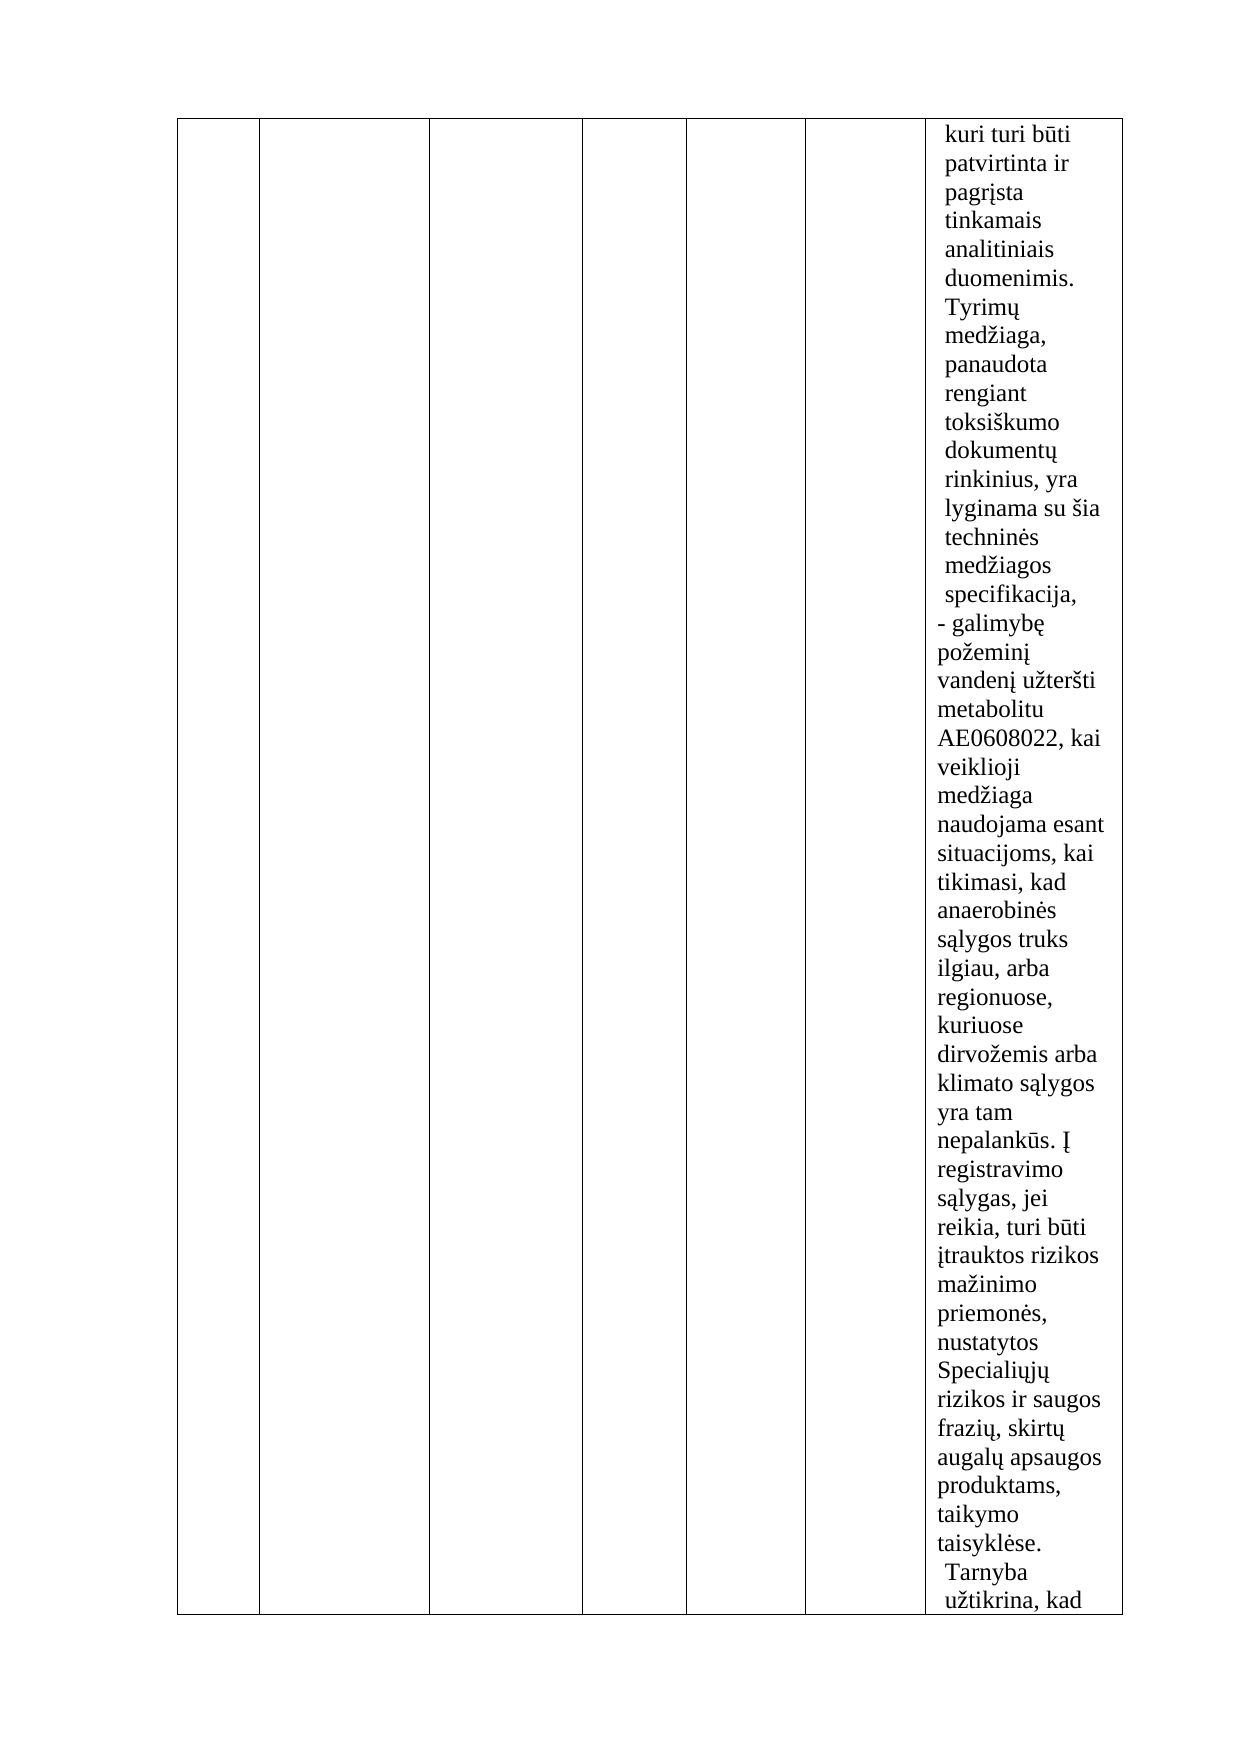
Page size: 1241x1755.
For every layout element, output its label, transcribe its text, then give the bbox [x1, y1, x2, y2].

table_header [687, 119, 805, 1614]
table_header [260, 119, 429, 1614]
table_header [430, 119, 582, 1614]
table_header [806, 119, 925, 1614]
table_header kuri turi būti patvirtinta ir pagrįsta tinkamais analitiniais duomenimis. Tyrimų medžiaga, panaudota rengiant toksiškumo dokumentų rinkinius, yra lyginama su šia techninės medžiagos specifikacija, - galimybę požeminį vandenį užteršti metabolitu AE0608022, kai veiklioji medžiaga naudojama esant situacijoms, kai tikimasi, kad anaerobinės sąlygos truks ilgiau, arba regionuose, kuriuose dirvožemis arba klimato sąlygos yra tam nepalankūs. Į registravimo sąlygas, jei reikia, turi būti įtrauktos rizikos mažinimo priemonės, nustatytos Specialiųjų rizikos ir saugos frazių, skirtų augalų apsaugos produktams, taikymo taisyklėse. Tarnyba užtikrina, kad [926, 119, 1122, 1614]
table_header ≥ 940 g/kg [583, 119, 686, 1614]
table_header [178, 119, 259, 1614]
